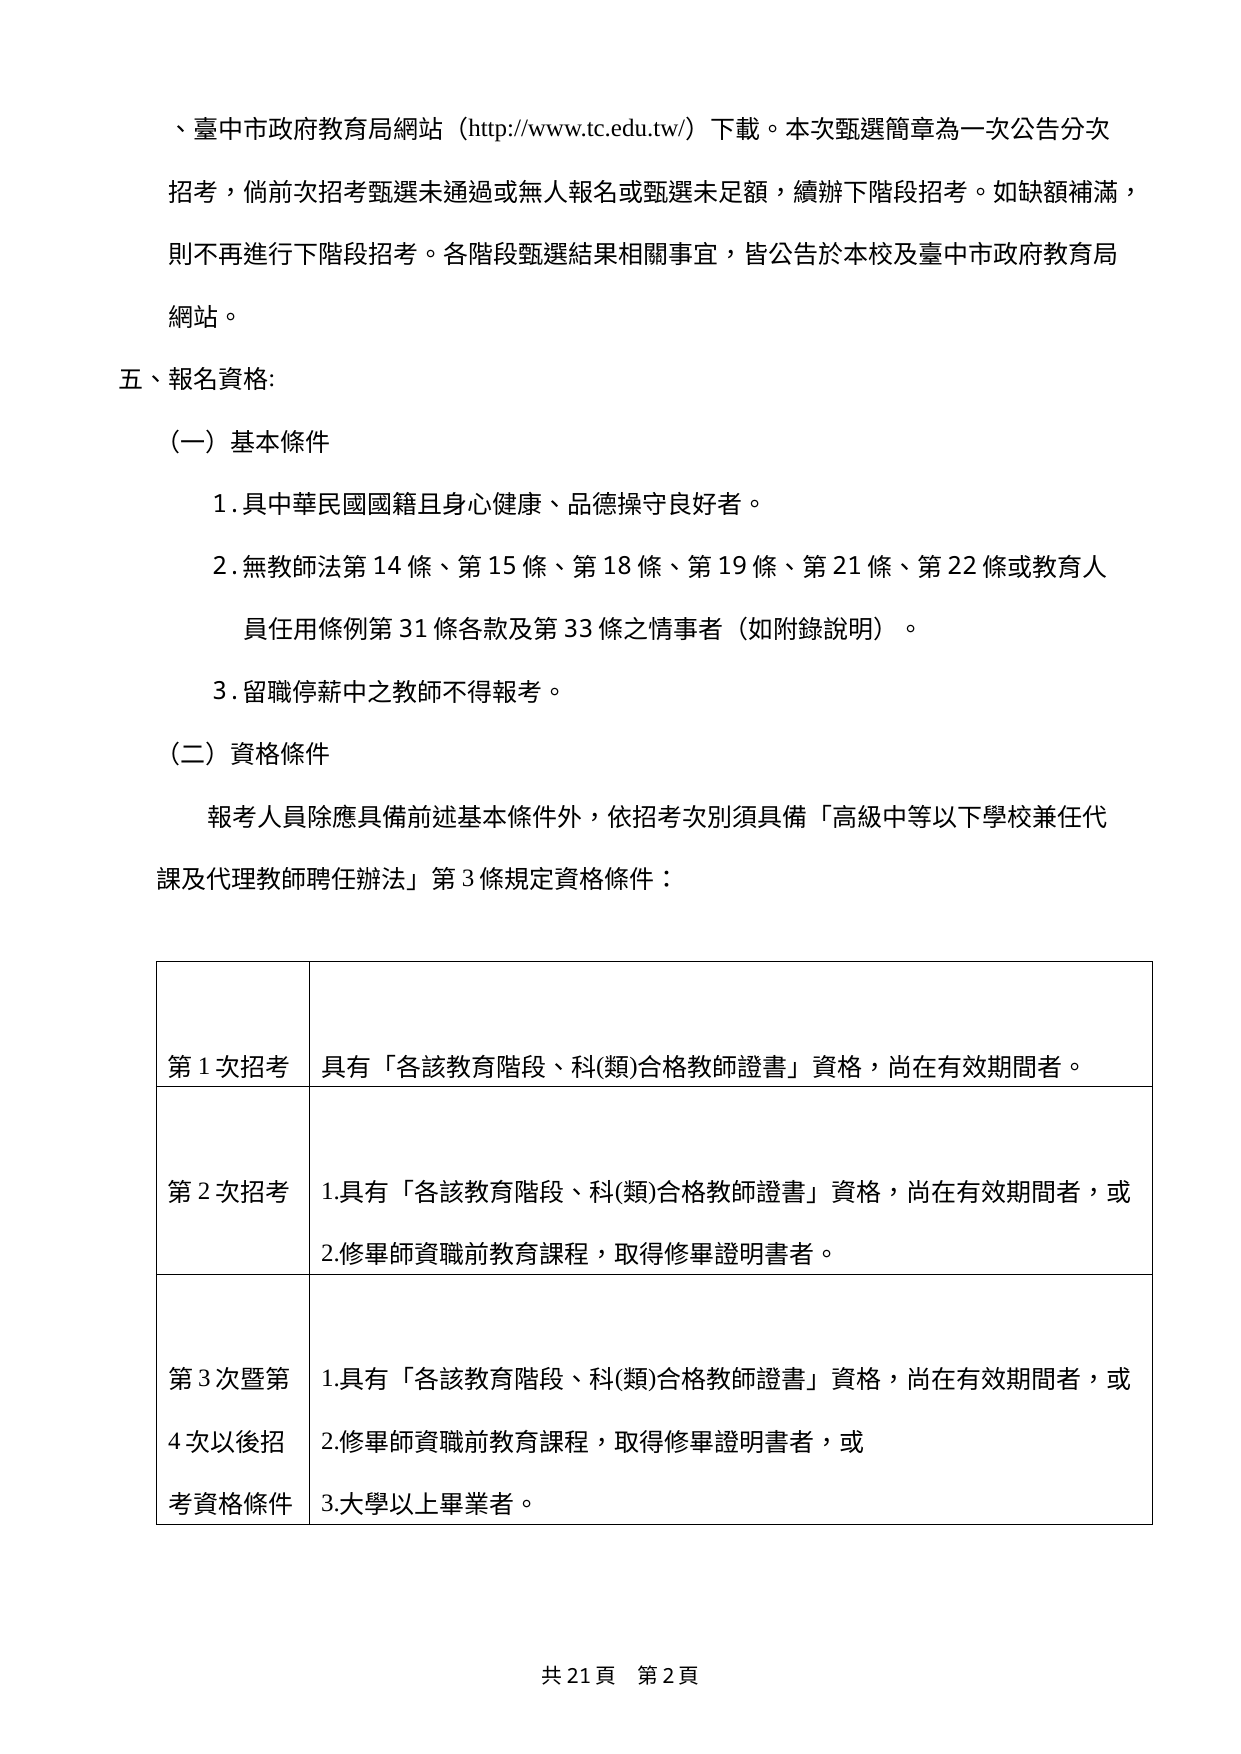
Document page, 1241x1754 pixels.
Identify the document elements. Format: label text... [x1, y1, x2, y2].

text 五、報名資格: [118, 336, 1122, 398]
text 四、簡章及報名表件: 112年8月4日至112年8月18日止，逕至本校網站（網址：http://www.ftjh.tc.edu.tw）、臺中市政府教育局網站（http://www.tc.edu.tw/）下載。本次甄選簡章為一次公告分次招考，倘前次招考甄選未通過或無人報名或甄選未足額，續辦下階段招考。如缺額補滿，則不再進行下階段招考。各階段甄選結果相關事宜，皆公告於本校及臺中市政府教育局網站。 [118, 86, 1122, 336]
text （二）資格條件 [156, 711, 1122, 773]
table_cell 第3次暨第4次以後招考資格條件 [157, 1275, 309, 1523]
table_header 具有「各該教育階段、科(類)合格教師證書」資格，尚在有效期間者。 [310, 962, 1152, 1086]
table_cell 1.具有「各該教育階段、科(類)合格教師證書」資格，尚在有效期間者，或 2.修畢師資職前教育課程，取得修畢證明書者，或 3.大學以上畢業者。 [310, 1275, 1152, 1523]
text 報考人員除應具備前述基本條件外，依招考次別須具備「高級中等以下學校兼任代課及代理教師聘任辦法」第3條規定資格條件： [157, 773, 1122, 898]
text 3.留職停薪中之教師不得報考。 [212, 648, 1122, 711]
table_cell 第2次招考 [157, 1087, 309, 1273]
text 2.無教師法第14條、第15條、第18條、第19條、第21條、第22條或教育人員任用條例第31條各款及第33條之情事者（如附錄說明）。 [212, 523, 1122, 648]
text （一）基本條件 [156, 398, 1122, 461]
table_header 第1次招考 [157, 962, 309, 1086]
text 1.具中華民國國籍且身心健康、品德操守良好者。 [212, 461, 1122, 523]
table_cell 1.具有「各該教育階段、科(類)合格教師證書」資格，尚在有效期間者，或 2.修畢師資職前教育課程，取得修畢證明書者。 [310, 1087, 1152, 1273]
